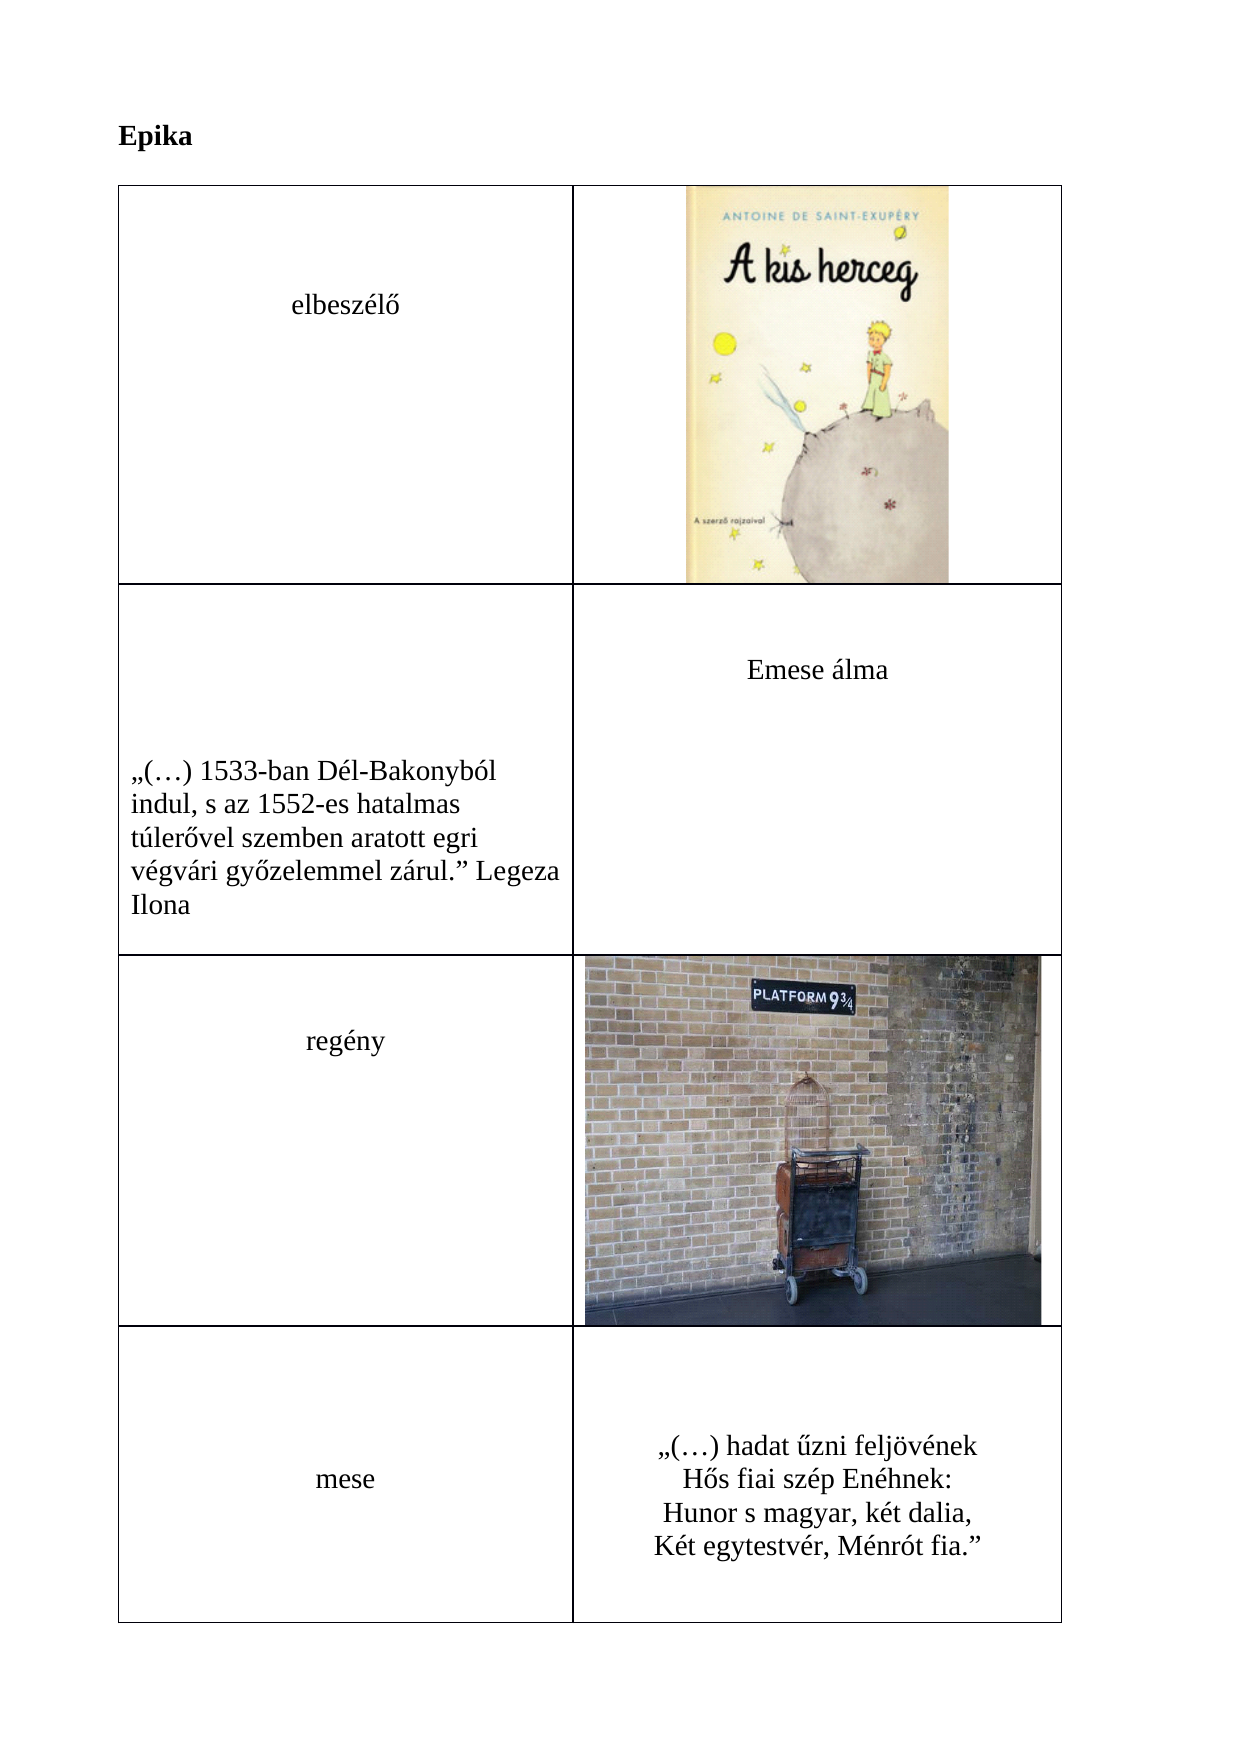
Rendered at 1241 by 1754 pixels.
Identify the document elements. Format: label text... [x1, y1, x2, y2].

table_header [949, 186, 1061, 583]
table_cell Emese álma [574, 585, 1061, 954]
table_cell regény [119, 956, 572, 1325]
table_cell [574, 956, 585, 1325]
table_cell mese [119, 1327, 572, 1622]
table_header elbeszélő [119, 186, 572, 583]
table_cell „(…) 1533-ban Dél-Bakonyból indul, s az 1552-es hatalmas túlerővel szemben aratott egri végvári győzelemmel zárul.” Legeza Ilona [119, 585, 572, 954]
table_cell „(…) hadat űzni feljövének Hős fiai szép Enéhnek: Hunor s magyar, két dalia, Két egytestvér, Ménrót fia.” [574, 1327, 1061, 1622]
table_header [574, 186, 686, 583]
text Epika [118, 118, 1122, 152]
table_cell [1042, 956, 1061, 1325]
